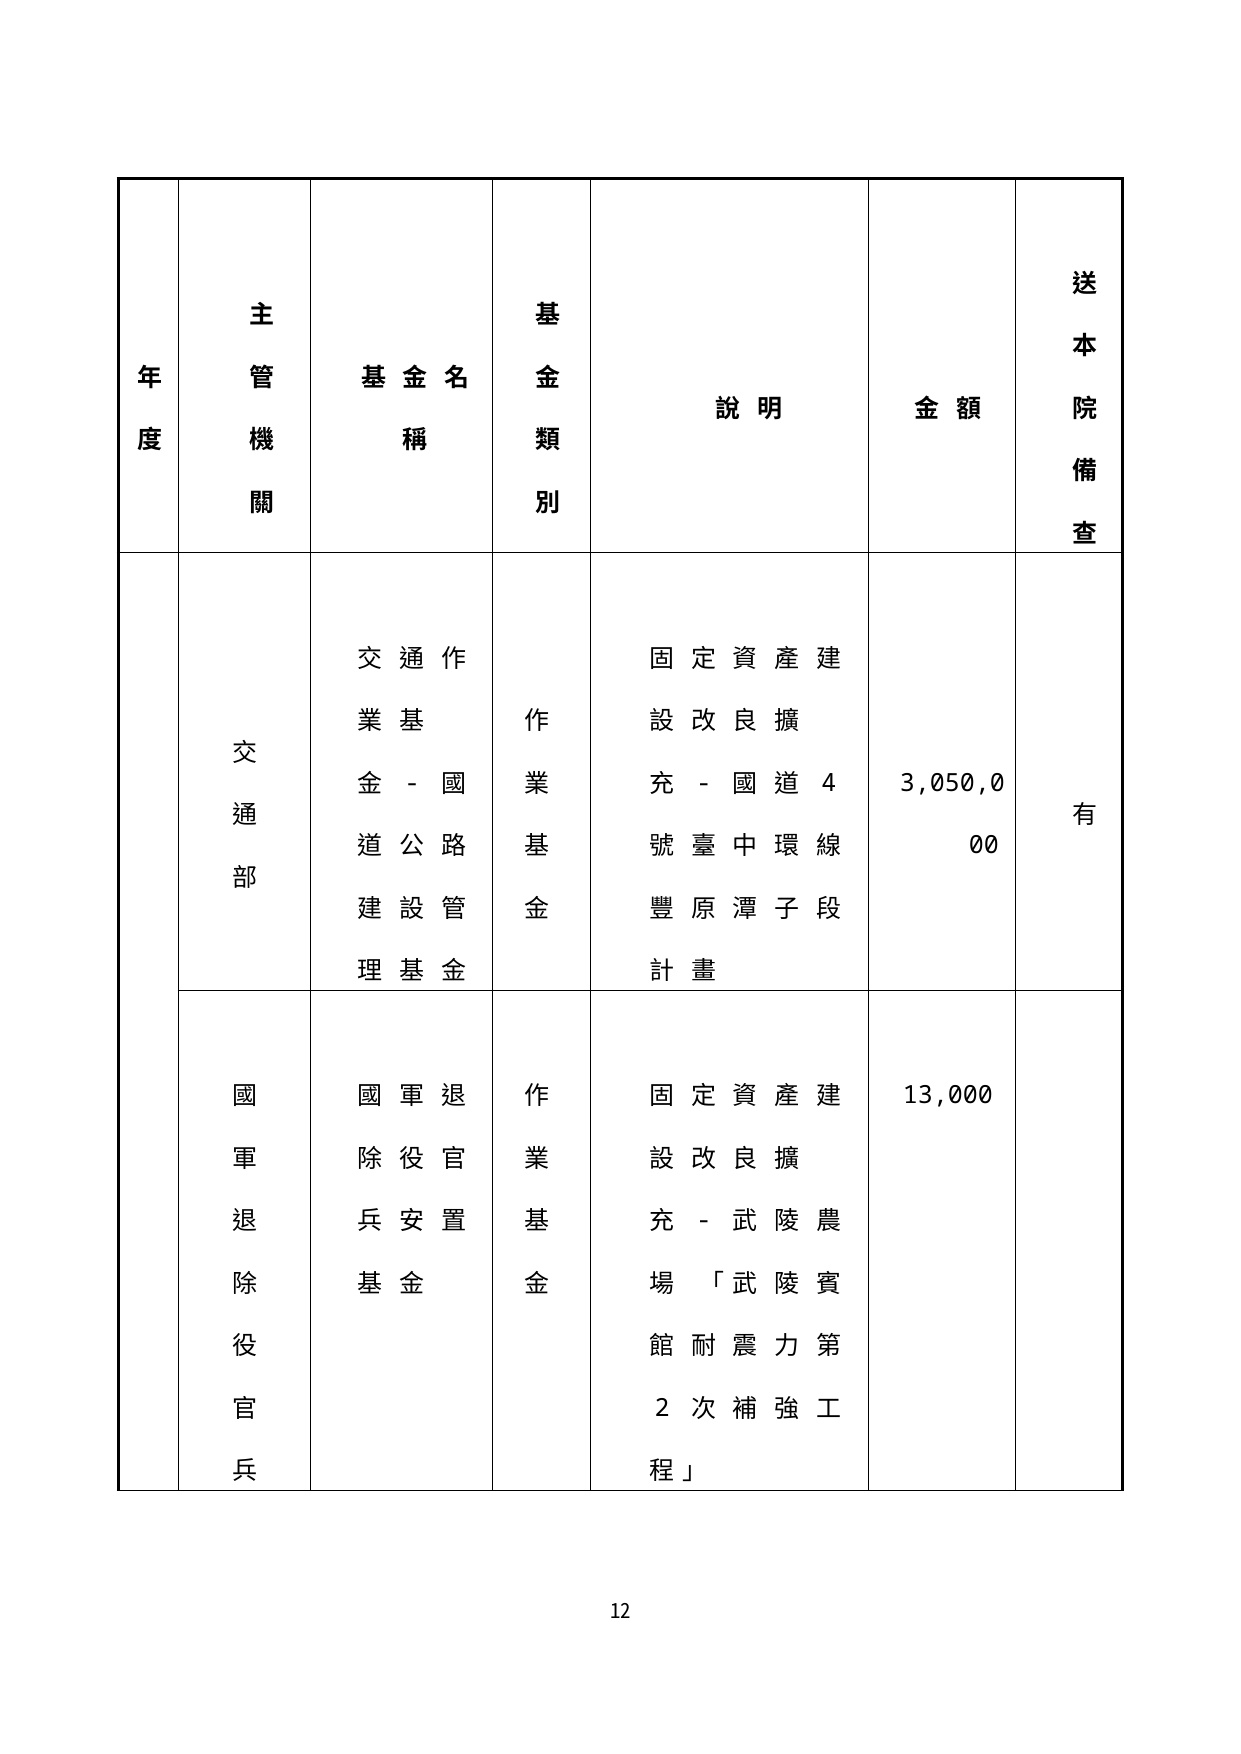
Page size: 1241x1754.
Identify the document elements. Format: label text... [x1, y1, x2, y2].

table_cell 3,050,000 [869, 553, 1015, 990]
table_cell 交通作業基金-國道公路建設管理基金 [311, 553, 492, 990]
table_header 送本院備查 [1016, 180, 1121, 552]
table_cell 國軍退除役官兵安置基金 [311, 991, 492, 1490]
table_header 說明 [591, 180, 868, 552]
table_header 主管機關 [179, 180, 310, 552]
table_cell 交通部 [179, 553, 310, 990]
table_header 基金類別 [493, 180, 590, 552]
table_cell 作業基金 [493, 553, 590, 990]
table_header 年度 [120, 180, 178, 552]
table_cell 13,000 [869, 991, 1015, 1490]
table_cell 固定資產建設改良擴充-國道4號臺中環線豐原潭子段計畫 [591, 553, 868, 990]
table_cell 有 [1016, 553, 1121, 990]
table_cell [120, 553, 178, 1490]
table_cell 固定資產建設改良擴充-武陵農場「武陵賓館耐震力第2次補強工程」 [591, 991, 868, 1490]
table_cell 國軍退除役官兵 [179, 991, 310, 1490]
table_header 基金名稱 [311, 180, 492, 552]
table_cell 作業基金 [493, 991, 590, 1490]
table_cell [1016, 991, 1121, 1490]
table_header 金額 [869, 180, 1015, 552]
